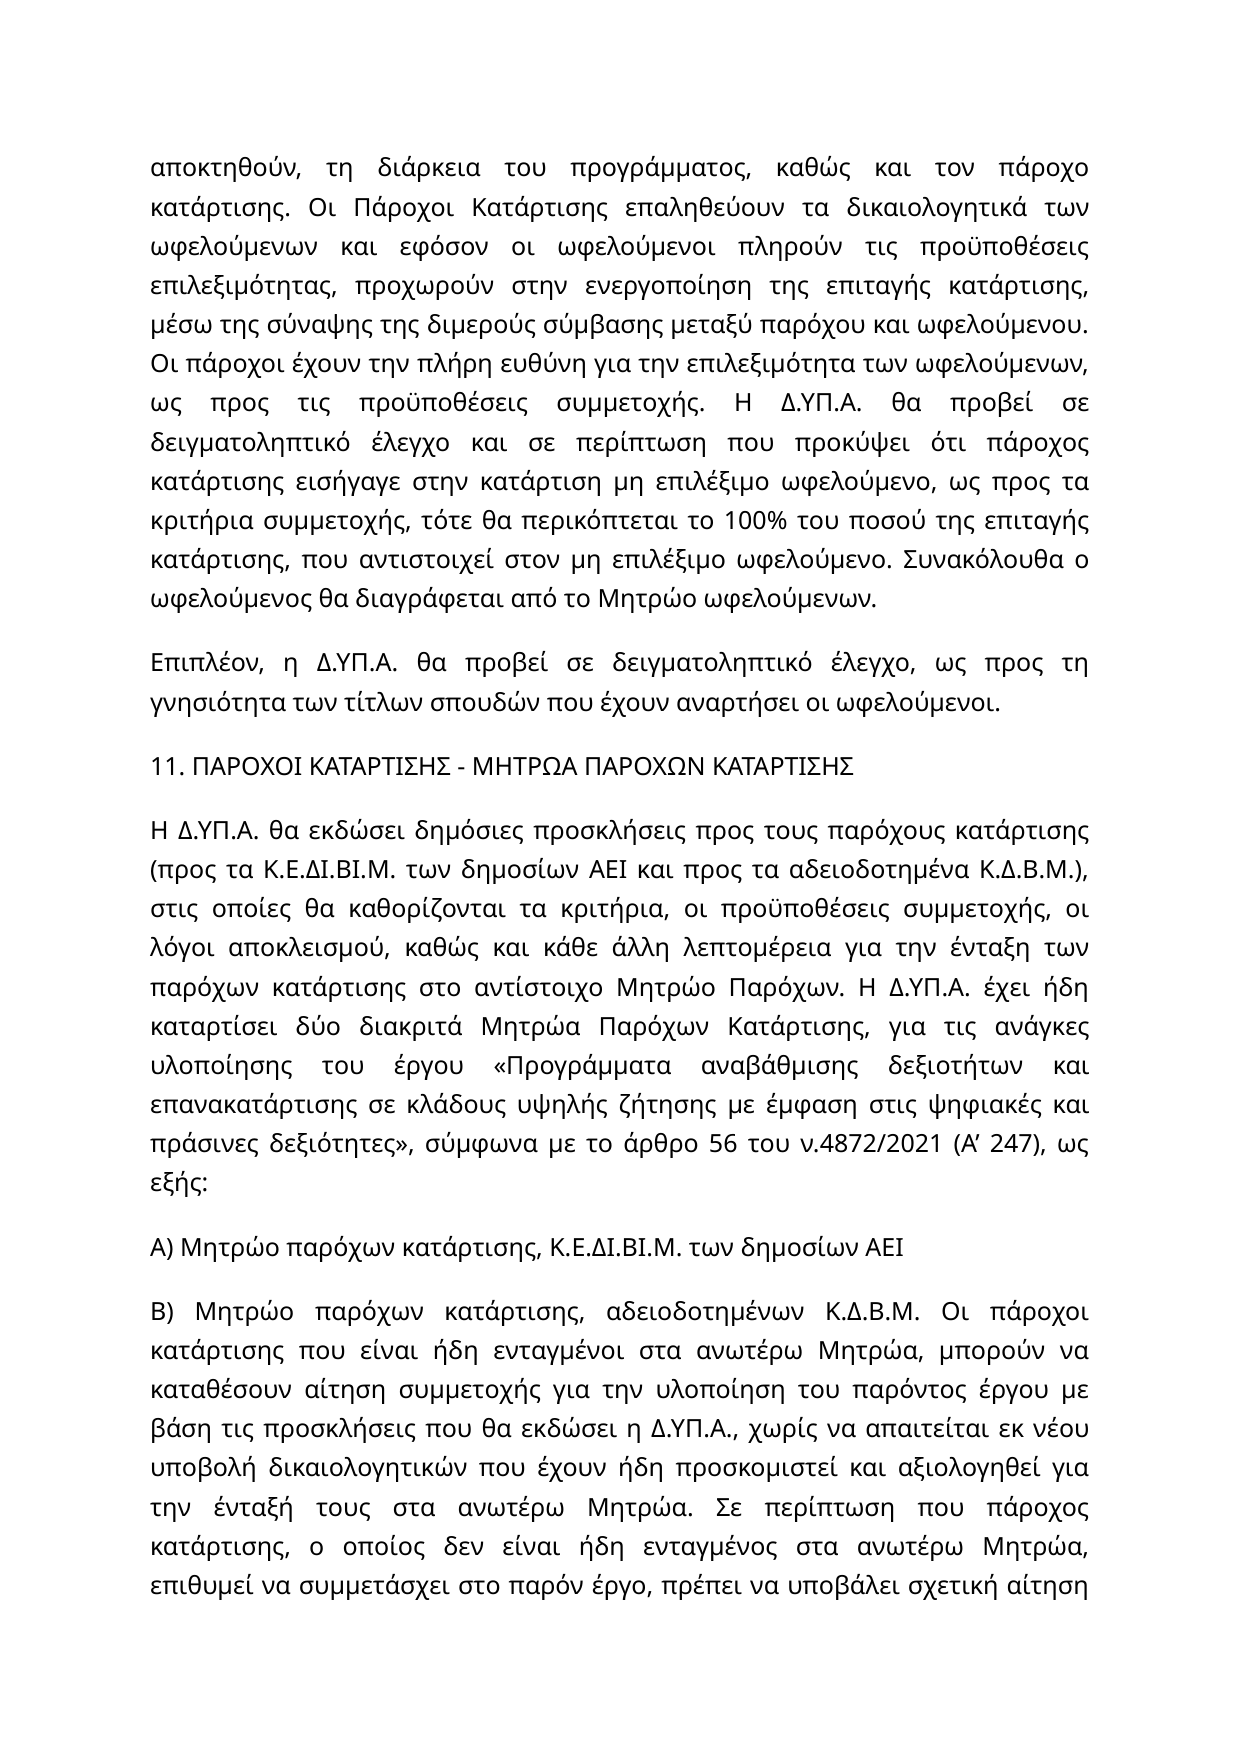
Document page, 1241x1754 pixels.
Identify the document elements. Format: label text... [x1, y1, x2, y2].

text Β) Μητρώο παρόχων κατάρτισης, αδειοδοτημένων Κ.Δ.Β.Μ. Οι πάροχοι κατάρτισης που είναι ήδη ενταγμένοι στα ανωτέρω Μητρώα, μπορούν να καταθέσουν αίτηση συμμετοχής για την υλοποίηση του παρόντος έργου με βάση τις προσκλήσεις που θα εκδώσει η Δ.ΥΠ.Α., χωρίς να απαιτείται εκ νέου υποβολή δικαιολογητικών που έχουν ήδη προσκομιστεί και αξιολογηθεί για την ένταξή τους στα ανωτέρω Μητρώα. Σε περίπτωση που πάροχος κατάρτισης, ο οποίος δεν είναι ήδη ενταγμένος στα ανωτέρω Μητρώα, επιθυμεί να συμμετάσχει στο παρόν έργο, πρέπει να υποβάλει σχετική αίτηση [150, 1293, 1090, 1602]
text αποκτηθούν, τη διάρκεια του προγράμματος, καθώς και τον πάροχο κατάρτισης. Οι Πάροχοι Κατάρτισης επαληθεύουν τα δικαιολογητικά των ωφελούμενων και εφόσον οι ωφελούμενοι πληρούν τις προϋποθέσεις επιλεξιμότητας, προχωρούν στην ενεργοποίηση της επιταγής κατάρτισης, μέσω της σύναψης της διμερούς σύμβασης μεταξύ παρόχου και ωφελούμενου. Οι πάροχοι έχουν την πλήρη ευθύνη για την επιλεξιμότητα των ωφελούμενων, ως προς τις προϋποθέσεις συμμετοχής. Η Δ.ΥΠ.Α. θα προβεί σε δειγματοληπτικό έλεγχο και σε περίπτωση που προκύψει ότι πάροχος κατάρτισης εισήγαγε στην κατάρτιση μη επιλέξιμο ωφελούμενο, ως προς τα κριτήρια συμμετοχής, τότε θα περικόπτεται το 100% του ποσού της επιταγής κατάρτισης, που αντιστοιχεί στον μη επιλέξιμο ωφελούμενο. Συνακόλουθα ο ωφελούμενος θα διαγράφεται από το Μητρώο ωφελούμενων. [150, 150, 1090, 615]
text 11. ΠΑΡΟΧΟΙ ΚΑΤΑΡΤΙΣΗΣ - ΜΗΤΡΩΑ ΠΑΡΟΧΩΝ ΚΑΤΑΡΤΙΣΗΣ [150, 748, 1090, 782]
text Α) Μητρώο παρόχων κατάρτισης, Κ.Ε.ΔΙ.ΒΙ.Μ. των δημοσίων ΑΕΙ [150, 1229, 1090, 1263]
text Η Δ.ΥΠ.Α. θα εκδώσει δημόσιες προσκλήσεις προς τους παρόχους κατάρτισης (προς τα Κ.Ε.ΔΙ.ΒΙ.Μ. των δημοσίων ΑΕΙ και προς τα αδειοδοτημένα Κ.Δ.Β.Μ.), στις οποίες θα καθορίζονται τα κριτήρια, οι προϋποθέσεις συμμετοχής, οι λόγοι αποκλεισμού, καθώς και κάθε άλλη λεπτομέρεια για την ένταξη των παρόχων κατάρτισης στο αντίστοιχο Μητρώο Παρόχων. Η Δ.ΥΠ.Α. έχει ήδη καταρτίσει δύο διακριτά Μητρώα Παρόχων Κατάρτισης, για τις ανάγκες υλοποίησης του έργου «Προγράμματα αναβάθμισης δεξιοτήτων και επανακατάρτισης σε κλάδους υψηλής ζήτησης με έμφαση στις ψηφιακές και πράσινες δεξιότητες», σύμφωνα με το άρθρο 56 του ν.4872/2021 (Α’ 247), ως εξής: [150, 812, 1090, 1199]
text Επιπλέον, η Δ.ΥΠ.Α. θα προβεί σε δειγματοληπτικό έλεγχο, ως προς τη γνησιότητα των τίτλων σπουδών που έχουν αναρτήσει οι ωφελούμενοι. [150, 645, 1090, 718]
